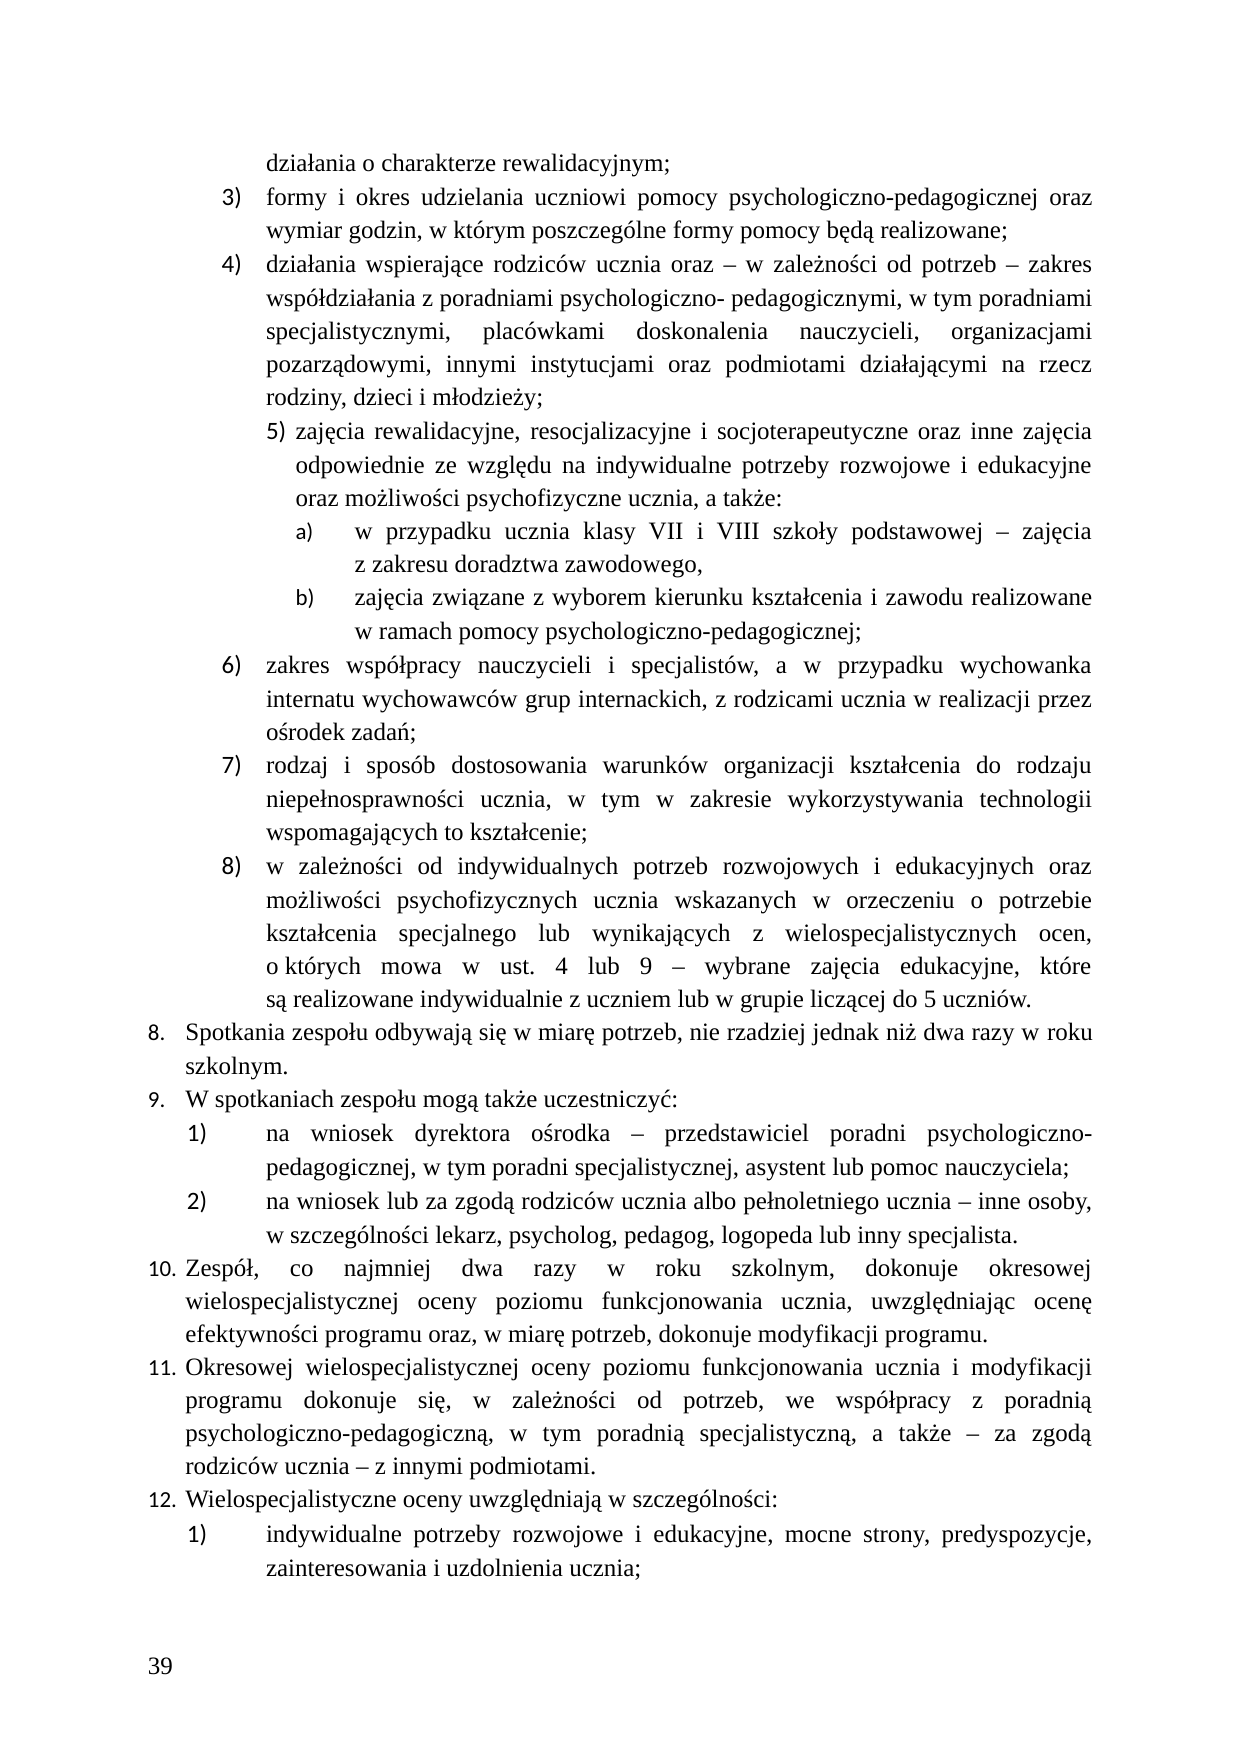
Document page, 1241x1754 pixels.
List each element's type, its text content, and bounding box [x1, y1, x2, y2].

list indywidualne potrzeby rozwojowe i edukacyjne, mocne strony, predyspozycje, zainteresowania i uzdolnienia ucznia; [187, 1518, 1093, 1581]
list W spotkaniach zespołu mogą także uczestniczyć: [148, 1084, 1093, 1113]
list zakres współpracy nauczycieli i specjalistów, a w przypadku wychowanka internatu wychowawców grup internackich, z rodzicami ucznia w realizacji przez ośrodek zadań; [221, 649, 1093, 745]
list zajęcia rewalidacyjne, resocjalizacyjne i socjoterapeutyczne oraz inne zajęcia odpowiednie ze względu na indywidualne potrzeby rozwojowe i edukacyjne oraz możliwości psychofizyczne ucznia, a także: [266, 415, 1093, 512]
list Spotkania zespołu odbywają się w miarę potrzeb, nie rzadziej jednak niż dwa razy w roku szkolnym. [148, 1017, 1093, 1079]
list na wniosek dyrektora ośrodka – przedstawiciel poradni psychologiczno-pedagogicznej, w tym poradni specjalistycznej, asystent lub pomoc nauczyciela; [187, 1117, 1093, 1181]
list rodzaj i sposób dostosowania warunków organizacji kształcenia do rodzaju niepełnosprawności ucznia, w tym w zakresie wykorzystywania technologii wspomagających to kształcenie; [221, 750, 1093, 846]
list w przypadku ucznia klasy VII i VIII szkoły podstawowej – zajęcia z zakresu doradztwa zawodowego, [295, 516, 1093, 578]
list formy i okres udzielania uczniowi pomocy psychologiczno-pedagogicznej oraz wymiar godzin, w którym poszczególne formy pomocy będą realizowane; [221, 181, 1093, 244]
list działania wspierające rodziców ucznia oraz – w zależności od potrzeb – zakres współdziałania z poradniami psychologiczno- pedagogicznymi, w tym poradniami specjalistycznymi, placówkami doskonalenia nauczycieli, organizacjami pozarządowymi, innymi instytucjami oraz podmiotami działającymi na rzecz rodziny, dzieci i młodzieży; [221, 248, 1093, 411]
list Okresowej wielospecjalistycznej oceny poziomu funkcjonowania ucznia i modyfikacji programu dokonuje się, w zależności od potrzeb, we współpracy z poradnią psychologiczno-pedagogiczną, w tym poradnią specjalistyczną, a także – za zgodą rodziców ucznia – z innymi podmiotami. [148, 1352, 1093, 1480]
list zajęcia związane z wyborem kierunku kształcenia i zawodu realizowane w ramach pomocy psychologiczno-pedagogicznej; [295, 582, 1093, 644]
list na wniosek lub za zgodą rodziców ucznia albo pełnoletniego ucznia – inne osoby, w szczególności lekarz, psycholog, pedagog, logopeda lub inny specjalista. [187, 1185, 1093, 1248]
list Zespół, co najmniej dwa razy w roku szkolnym, dokonuje okresowej wielospecjalistycznej oceny poziomu funkcjonowania ucznia, uwzględniając ocenę efektywności programu oraz, w miarę potrzeb, dokonuje modyfikacji programu. [148, 1253, 1093, 1348]
list w zależności od indywidualnych potrzeb rozwojowych i edukacyjnych oraz możliwości psychofizycznych ucznia wskazanych w orzeczeniu o potrzebie kształcenia specjalnego lub wynikających z wielospecjalistycznych ocen, o których mowa w ust. 4 lub 9 – wybrane zajęcia edukacyjne, które są realizowane indywidualnie z uczniem lub w grupie liczącej do 5 uczniów. [221, 851, 1093, 1013]
list Wielospecjalistyczne oceny uwzględniają w szczególności: [148, 1484, 1093, 1513]
list działania o charakterze rewalidacyjnym; [221, 148, 1093, 176]
